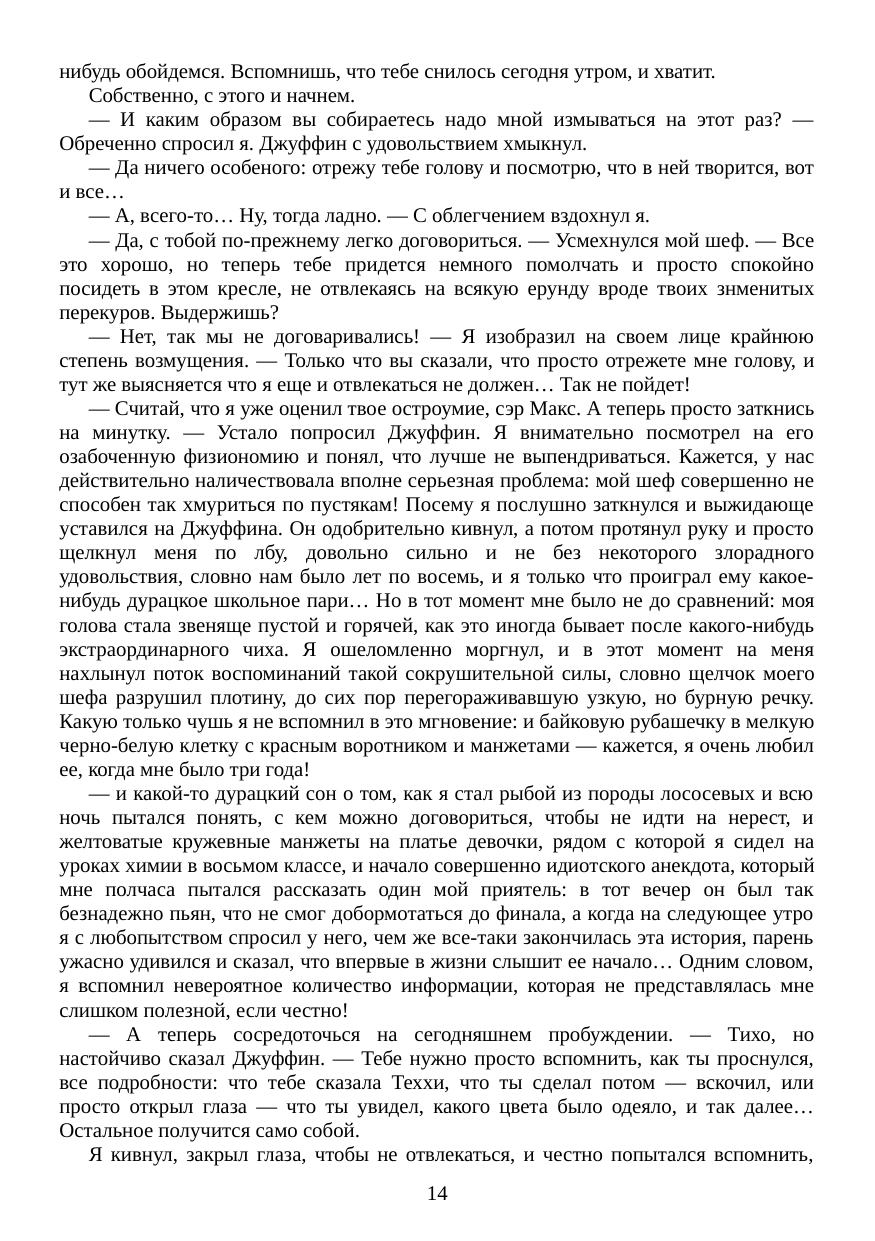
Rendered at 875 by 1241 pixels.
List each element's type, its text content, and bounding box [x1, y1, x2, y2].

text — Считай, что я уже оценил твое остроумие, сэр Макс. А теперь просто заткнись на минутку. — Устало попросил Джуффин. Я внимательно посмотрел на его озабоченную физиономию и понял, что лучше не выпендриваться. Кажется, у нас действительно наличествовала вполне серьезная проблема: мой шеф совершенно не способен так хмуриться по пустякам! Посему я послушно заткнулся и выжидающе уставился на Джуффина. Он одобрительно кивнул, а потом протянул руку и просто щелкнул меня по лбу, довольно сильно и не без некоторого злорадного удовольствия, словно нам было лет по восемь, и я только что проиграл ему какое-нибудь дурацкое школьное пари… Но в тот момент мне было не до сравнений: моя голова стала звеняще пустой и горячей, как это иногда бывает после какого-нибудь экстраординарного чиха. Я ошеломленно моргнул, и в этот момент на меня нахлынул поток воспоминаний такой сокрушительной силы, словно щелчок моего шефа разрушил плотину, до сих пор перегораживавшую узкую, но бурную речку. Какую только чушь я не вспомнил в это мгновение: и байковую рубашечку в мелкую черно-белую клетку с красным воротником и манжетами — кажется, я очень любил ее, когда мне было три года! [59, 396, 815, 781]
text — А, всего-то… Ну, тогда ладно. — С облегчением вздохнул я. [59, 203, 815, 227]
text — И каким образом вы собираетесь надо мной измываться на этот раз? — Обреченно спросил я. Джуффин с удовольствием хмыкнул. [59, 107, 815, 155]
text Собственно, с этого и начнем. [59, 83, 815, 107]
text нибудь обойдемся. Вспомнишь, что тебе снилось сегодня утром, и хватит. [59, 59, 815, 83]
text — Да, с тобой по-прежнему легко договориться. — Усмехнулся мой шеф. — Все это хорошо, но теперь тебе придется немного помолчать и просто спокойно посидеть в этом кресле, не отвлекаясь на всякую ерунду вроде твоих знменитых перекуров. Выдержишь? [59, 227, 815, 324]
text Я кивнул, закрыл глаза, чтобы не отвлекаться, и честно попытался вспомнить, [59, 1142, 815, 1166]
text — Да ничего особеного: отрежу тебе голову и посмотрю, что в ней творится, вот и все… [59, 155, 815, 203]
text — А теперь сосредоточься на сегодняшнем пробуждении. — Тихо, но настойчиво сказал Джуффин. — Тебе нужно просто вспомнить, как ты проснулся, все подробности: что тебе сказала Теххи, что ты сделал потом — вскочил, или просто открыл глаза — что ты увидел, какого цвета было одеяло, и так далее… Остальное получится само собой. [59, 1022, 815, 1142]
text — Нет, так мы не договаривались! — Я изобразил на своем лице крайнюю степень возмущения. — Только что вы сказали, что просто отрежете мне голову, и тут же выясняется что я еще и отвлекаться не должен… Так не пойдет! [59, 324, 815, 396]
text — и какой-то дурацкий сон о том, как я стал рыбой из породы лососевых и всю ночь пытался понять, с кем можно договориться, чтобы не идти на нерест, и желтоватые кружевные манжеты на платье девочки, рядом с которой я сидел на уроках химии в восьмом классе, и начало совершенно идиотского анекдота, который мне полчаса пытался рассказать один мой приятель: в тот вечер он был так безнадежно пьян, что не смог добормотаться до финала, а когда на следующее утро я с любопытством спросил у него, чем же все-таки закончилась эта история, парень ужасно удивился и сказал, что впервые в жизни слышит ее начало… Одним словом, я вспомнил невероятное количество информации, которая не представлялась мне слишком полезной, если честно! [59, 781, 815, 1022]
